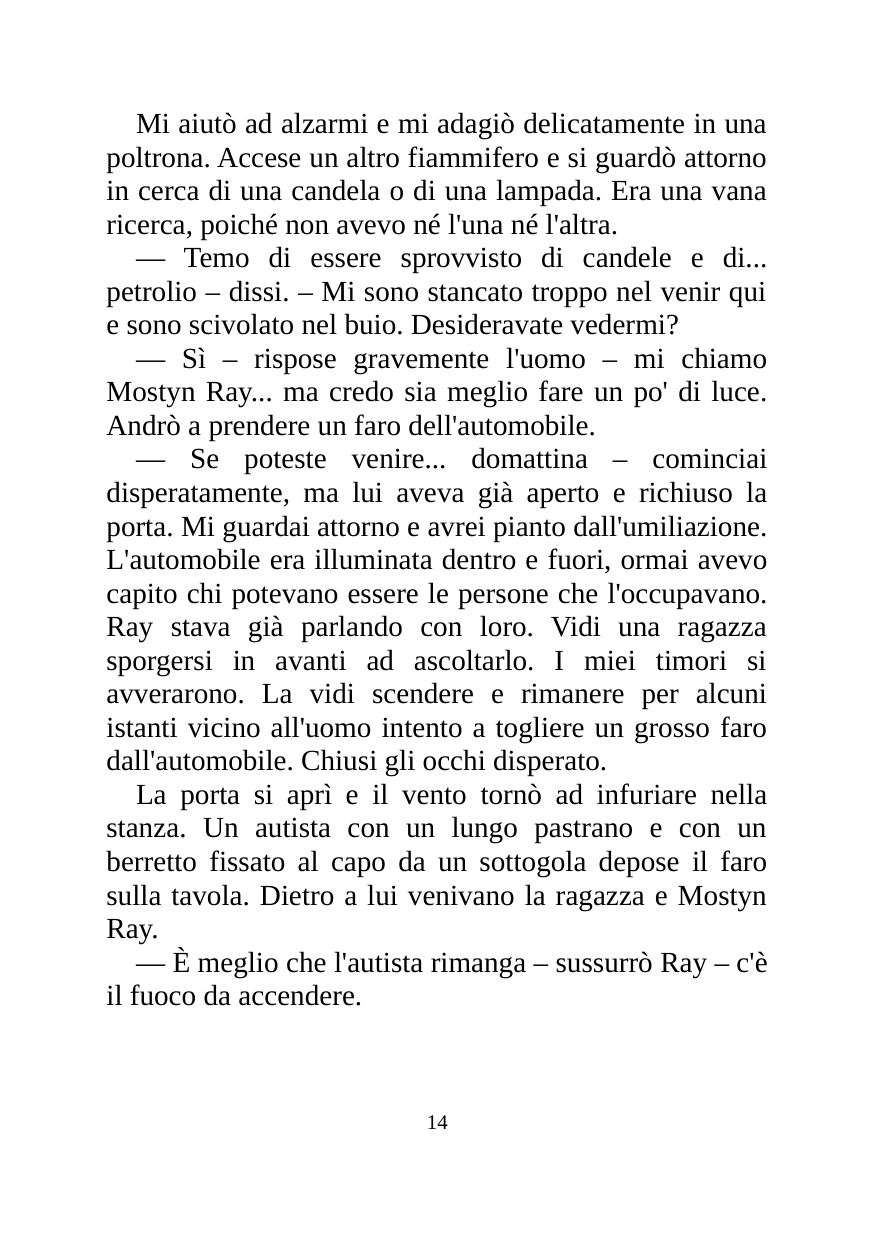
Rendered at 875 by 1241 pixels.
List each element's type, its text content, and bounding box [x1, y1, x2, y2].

text Mi aiutò ad alzarmi e mi adagiò delicatamente in una poltrona. Accese un altro fiammifero e si guardò attorno in cerca di una candela o di una lampada. Era una vana ricerca, poiché non avevo né l'una né l'altra. [106, 106, 768, 240]
text — Se poteste venire... domattina – cominciai disperatamente, ma lui aveva già aperto e richiuso la porta. Mi guardai attorno e avrei pianto dall'umiliazione. L'automobile era illuminata dentro e fuori, ormai avevo capito chi potevano essere le persone che l'occupavano. Ray stava già parlando con loro. Vidi una ragazza sporgersi in avanti ad ascoltarlo. I miei timori si avverarono. La vidi scendere e rimanere per alcuni istanti vicino all'uomo intento a togliere un grosso faro dall'automobile. Chiusi gli occhi disperato. [106, 442, 768, 777]
text La porta si aprì e il vento tornò ad infuriare nella stanza. Un autista con un lungo pastrano e con un berretto fissato al capo da un sottogola depose il faro sulla tavola. Dietro a lui venivano la ragazza e Mostyn Ray. [106, 777, 768, 945]
text — È meglio che l'autista rimanga – sussurrò Ray – c'è il fuoco da accendere. [106, 945, 768, 1012]
text — Temo di essere sprovvisto di candele e di... petrolio – dissi. – Mi sono stancato troppo nel venir qui e sono scivolato nel buio. Desideravate vedermi? [106, 240, 768, 341]
text — Sì – rispose gravemente l'uomo – mi chiamo Mostyn Ray... ma credo sia meglio fare un po' di luce. Andrò a prendere un faro dell'automobile. [106, 341, 768, 442]
